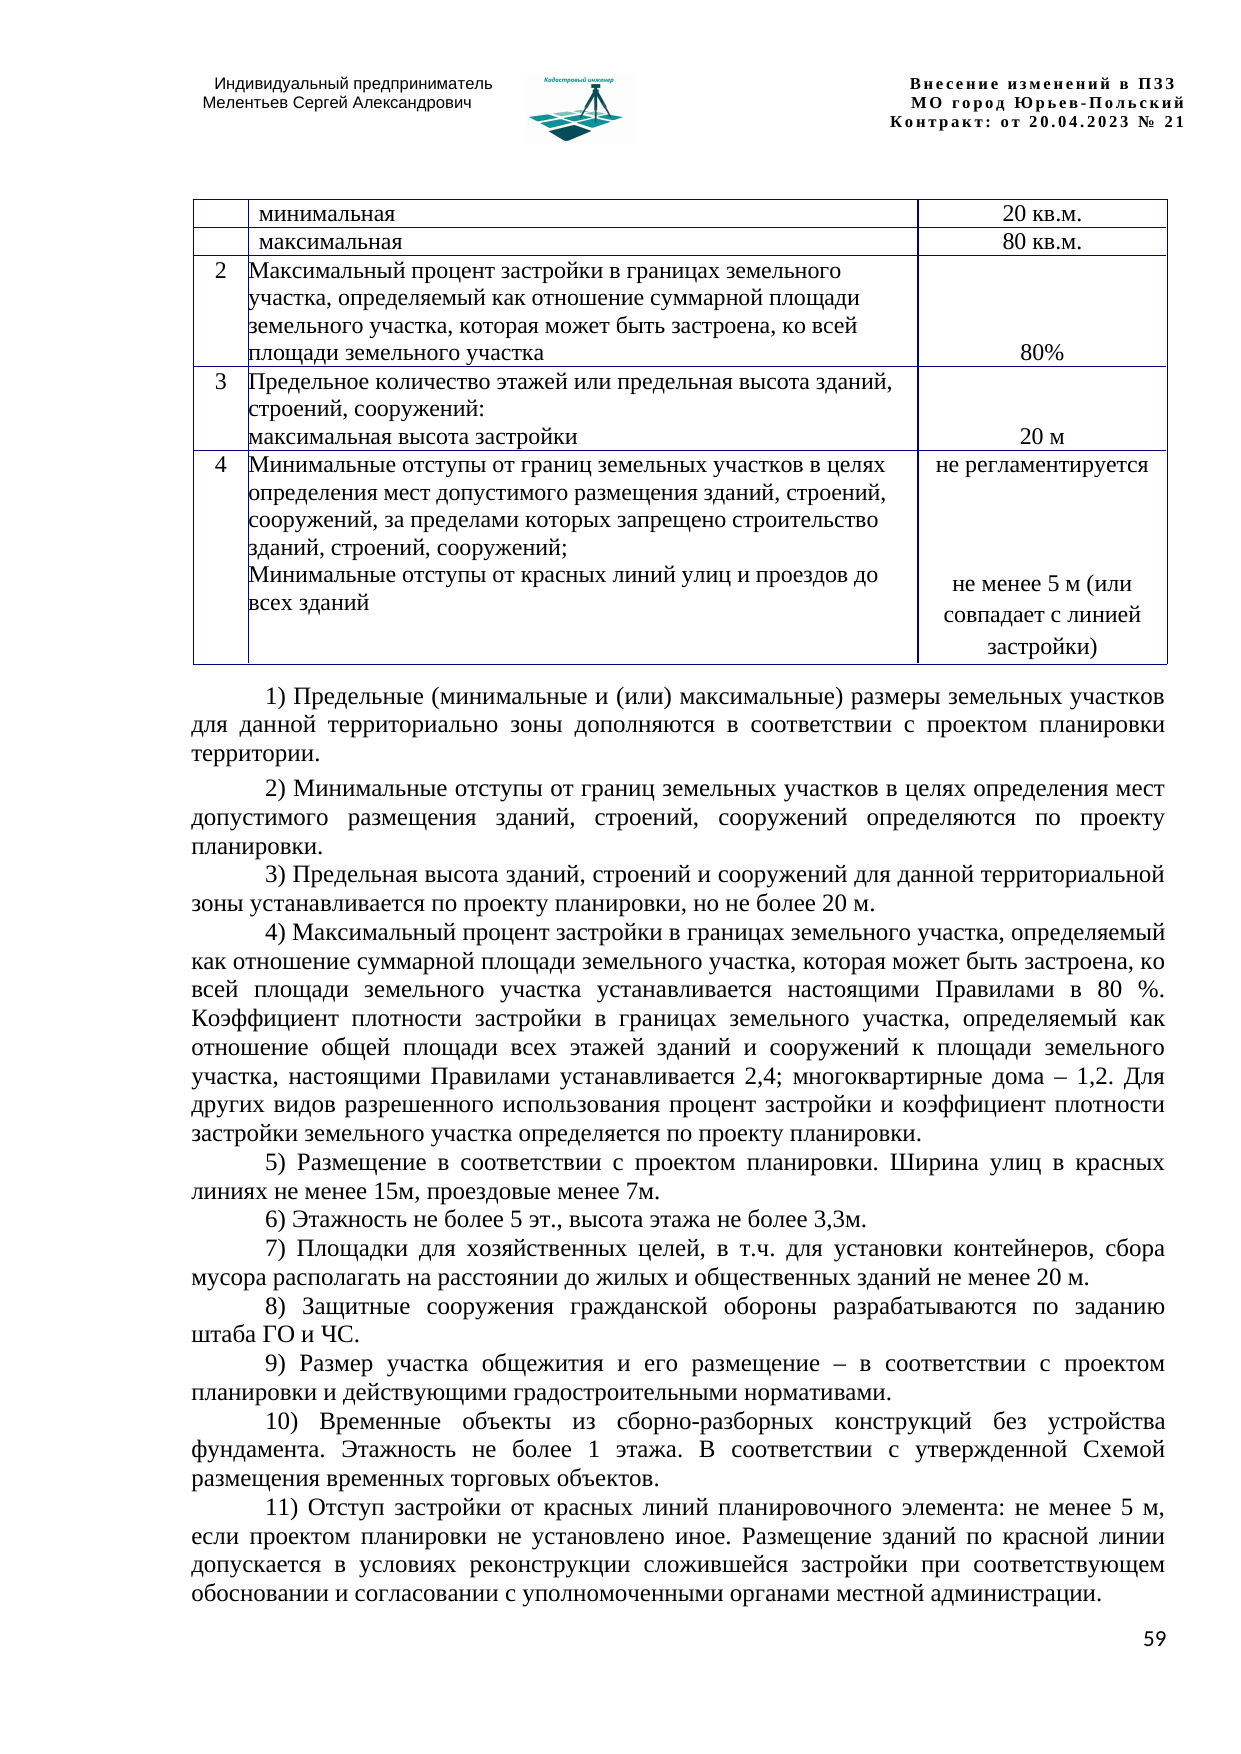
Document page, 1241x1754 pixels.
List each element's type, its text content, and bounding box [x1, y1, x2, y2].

table_cell минимальная [249, 200, 917, 227]
text 4) Максимальный процент застройки в границах земельного участка, определяемый как отношение суммарной площади земельного участка, которая может быть застроена, ко всей площади земельного участка устанавливается настоящими Правилами в 80 %. Коэффициент плотности застройки в границах земельного участка, определяемый как отношение общей площади всех этажей зданий и сооружений к площади земельного участка, настоящими Правилами устанавливается 2,4; многоквартирные дома – 1,2. Для других видов разрешенного использования процент застройки и коэффициент плотности застройки земельного участка определяется по проекту планировки. [191, 917, 1166, 1147]
table_cell [194, 200, 248, 227]
table_cell Максимальный процент застройки в границах земельного участка, определяемый как отношение суммарной площади земельного участка, которая может быть застроена, ко всей площади земельного участка [249, 256, 917, 366]
table_cell 20 м [919, 366, 1167, 449]
text 6) Этажность не более 5 эт., высота этажа не более 3,3м. [191, 1204, 1166, 1233]
text 8) Защитные сооружения гражданской обороны разрабатываются по заданию штаба ГО и ЧС. [191, 1291, 1166, 1348]
table_cell 80% [919, 255, 1167, 366]
table_cell 20 кв.м. [919, 200, 1167, 227]
text 3) Предельная высота зданий, строений и сооружений для данной территориальной зоны устанавливается по проекту планировки, но не более 20 м. [191, 859, 1166, 917]
text 7) Площадки для хозяйственных целей, в т.ч. для установки контейнеров, сбора мусора располагать на расстоянии до жилых и общественных зданий не менее 20 м. [191, 1233, 1166, 1291]
table_cell [194, 228, 248, 255]
picture [527, 73, 634, 144]
table_cell 2 [194, 256, 248, 366]
table_cell Предельное количество этажей или предельная высота зданий, строений, сооружений: максимальная высота застройки [249, 367, 917, 449]
table_cell максимальная [249, 228, 917, 255]
text 2) Минимальные отступы от границ земельных участков в целях определения мест допустимого размещения зданий, строений, сооружений определяются по проекту планировки. [191, 773, 1166, 859]
table_cell не регламентируется не менее 5 м (или совпадает с линией застройки) [918, 450, 1167, 664]
text 1) Предельные (минимальные и (или) максимальные) размеры земельных участков для данной территориально зоны дополняются в соответствии с проектом планировки территории. [191, 681, 1166, 767]
text 11) Отступ застройки от красных линий планировочного элемента: не менее 5 м, если проектом планировки не установлено иное. Размещение зданий по красной линии допускается в условиях реконструкции сложившейся застройки при соответствующем обосновании и согласовании с уполномоченными органами местной администрации. [191, 1492, 1166, 1607]
text 10) Временные объекты из сборно-разборных конструкций без устройства фундамента. Этажность не более 1 этажа. В соответствии с утвержденной Схемой размещения временных торговых объектов. [191, 1406, 1166, 1492]
text 9) Размер участка общежития и его размещение – в соответствии с проектом планировки и действующими градостроительными нормативами. [191, 1348, 1166, 1406]
table_cell 3 [194, 367, 248, 449]
table_cell Минимальные отступы от границ земельных участков в целях определения мест допустимого размещения зданий, строений, сооружений, за пределами которых запрещено строительство зданий, строений, сооружений; Минимальные отступы от красных линий улиц и проездов до всех зданий [248, 451, 917, 664]
table_cell 80 кв.м. [919, 227, 1167, 255]
text 5) Размещение в соответствии с проектом планировки. Ширина улиц в красных линиях не менее 15м, проездовые менее 7м. [191, 1147, 1166, 1204]
table_cell 4 [194, 451, 248, 664]
